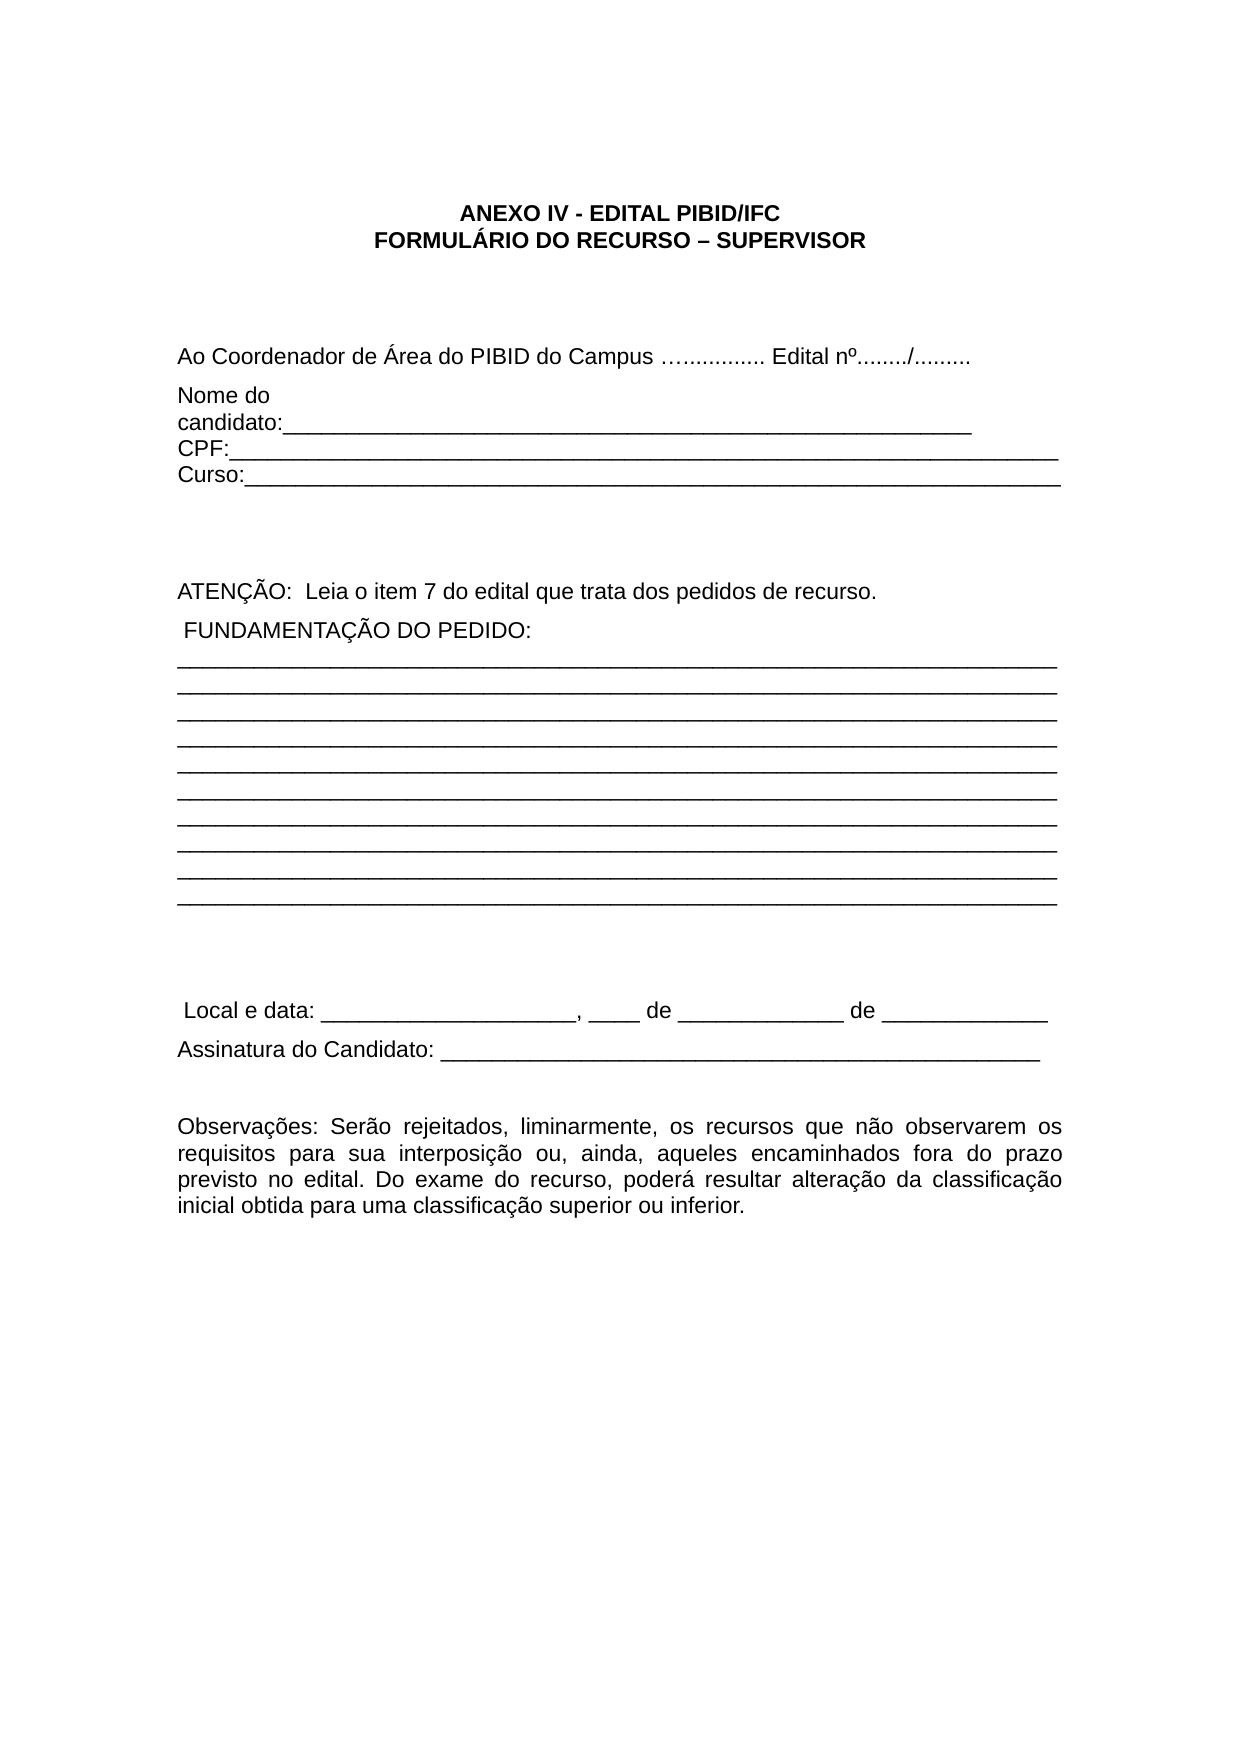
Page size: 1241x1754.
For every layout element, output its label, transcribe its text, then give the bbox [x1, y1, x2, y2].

subtitle FUNDAMENTAÇÃO DO PEDIDO: __________________________________________________________________________________________________________________________________________________________________________________________________________________________________________________________________________________________________________________________________________________________________________________________________________________________________________________________________________________________________________________________________________________________________________________________________________________________________________________________________________________________________________________ [177, 617, 1063, 906]
subtitle Ao Coordenador de Área do PIBID do Campus …............. Edital nº......../......... [177, 343, 1063, 369]
subtitle FORMULÁRIO DO RECURSO – SUPERVISOR [177, 227, 1063, 253]
subtitle Local e data: ____________________, ____ de _____________ de _____________ [177, 997, 1063, 1023]
subtitle Observações: Serão rejeitados, liminarmente, os recursos que não observarem os requisitos para sua interposição ou, ainda, aqueles encaminhados fora do prazo previsto no edital. Do exame do recurso, poderá resultar alteração da classificação inicial obtida para uma classificação superior ou inferior. [177, 1113, 1063, 1219]
subtitle Assinatura do Candidato: _______________________________________________ [177, 1036, 1063, 1062]
subtitle ATENÇÃO: Leia o item 7 do edital que trata dos pedidos de recurso. [177, 578, 1063, 604]
subtitle ANEXO IV - EDITAL PIBID/IFC [177, 200, 1063, 227]
subtitle Nome do candidato:______________________________________________________ CPF:_________________________________________________________________Curso:________________________________________________________________ [177, 382, 1063, 487]
